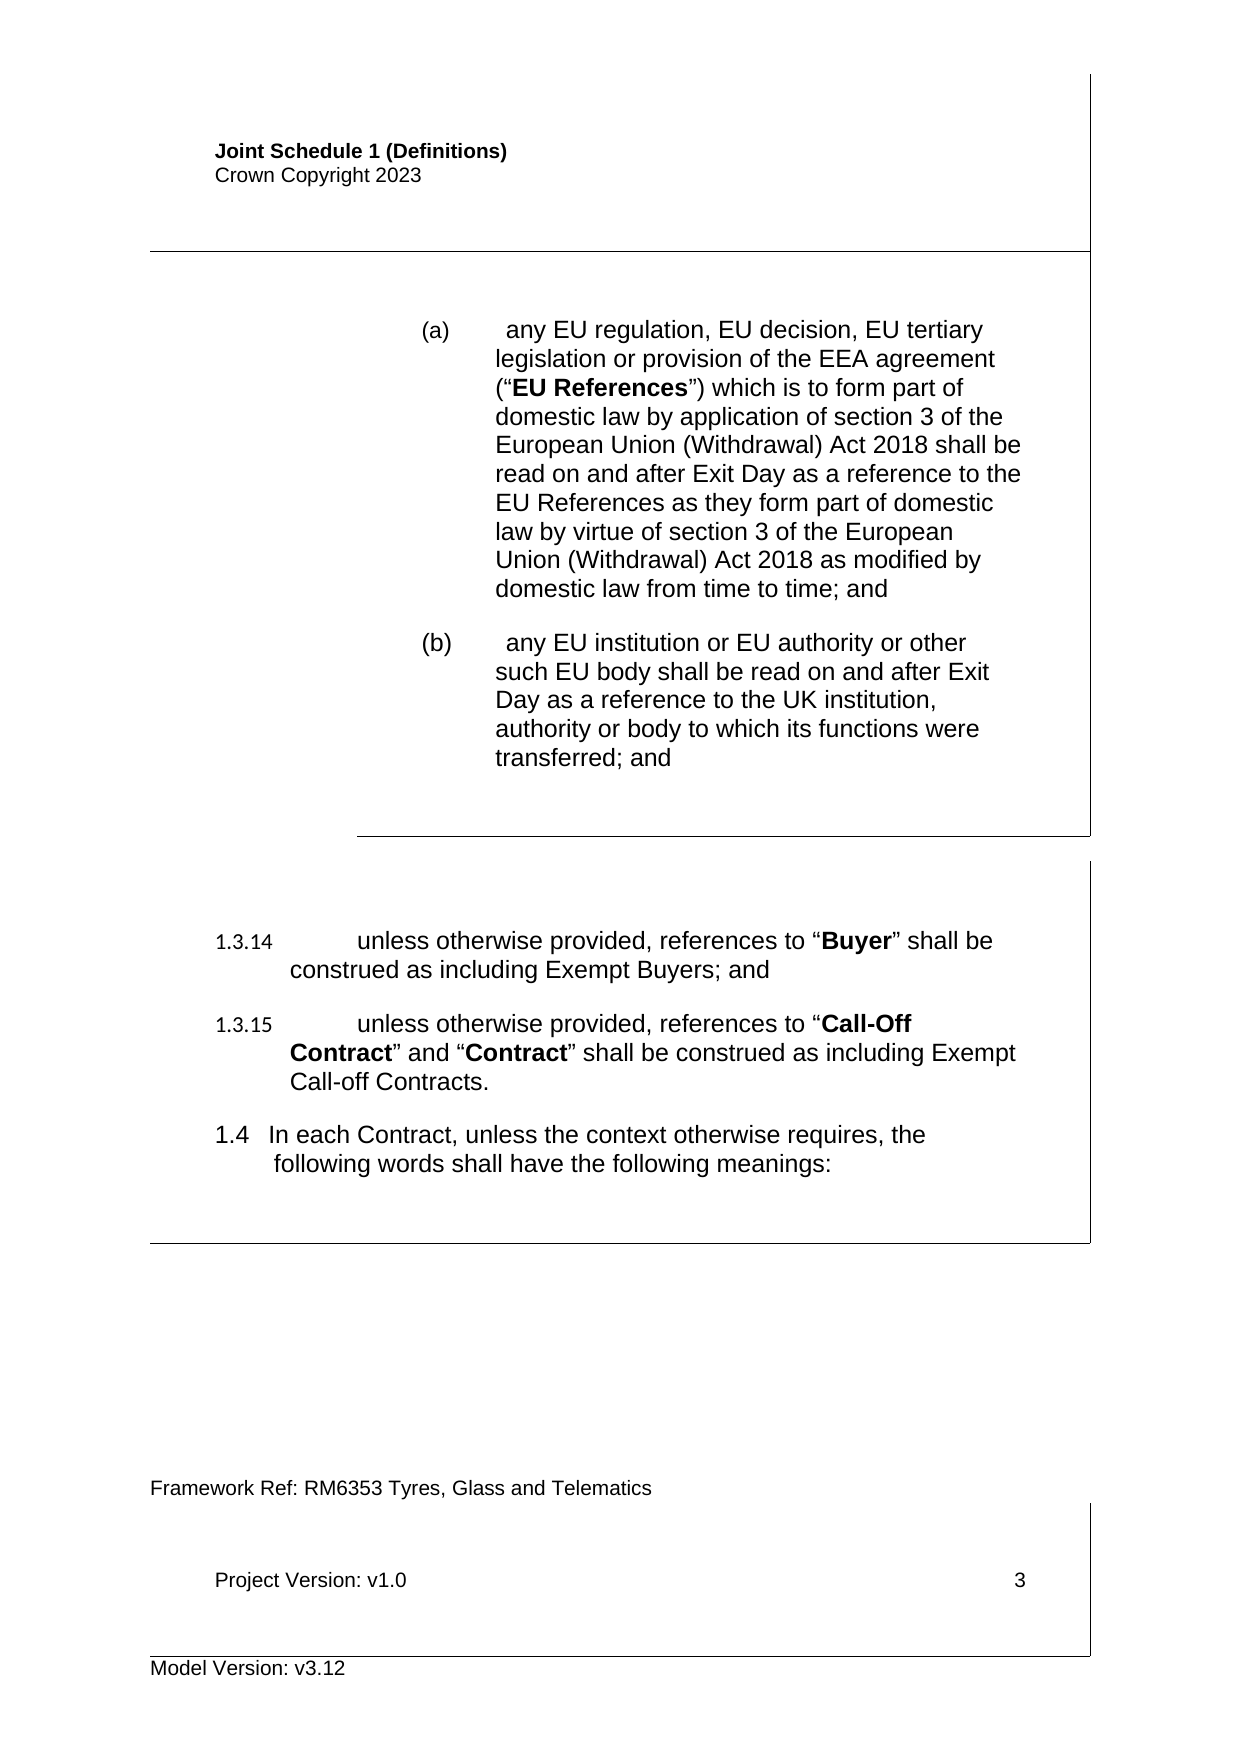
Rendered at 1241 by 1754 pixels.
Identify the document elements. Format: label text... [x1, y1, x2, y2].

list unless otherwise provided, references to “Buyer” shall be construed as including Exempt Buyers; and [150, 861, 1090, 944]
list any EU regulation, EU decision, EU tertiary legislation or provision of the EEA agreement (“EU References”) which is to form part of domestic law by application of section 3 of the European Union (Withdrawal) Act 2018 shall be read on and after Exit Day as a reference to the EU References as they form part of domestic law by virtue of section 3 of the European Union (Withdrawal) Act 2018 as modified by domestic law from time to time; and [357, 251, 1090, 563]
list any EU institution or EU authority or other such EU body shall be read on and after Exit Day as a reference to the UK institution, authority or body to which its functions were transferred; and [357, 563, 1090, 836]
list In each Contract, unless the context otherwise requires, the following words shall have the following meanings: [150, 1056, 1090, 1243]
list unless otherwise provided, references to “Call-Off Contract” and “Contract” shall be construed as including Exempt Call-off Contracts. [150, 944, 1090, 1056]
